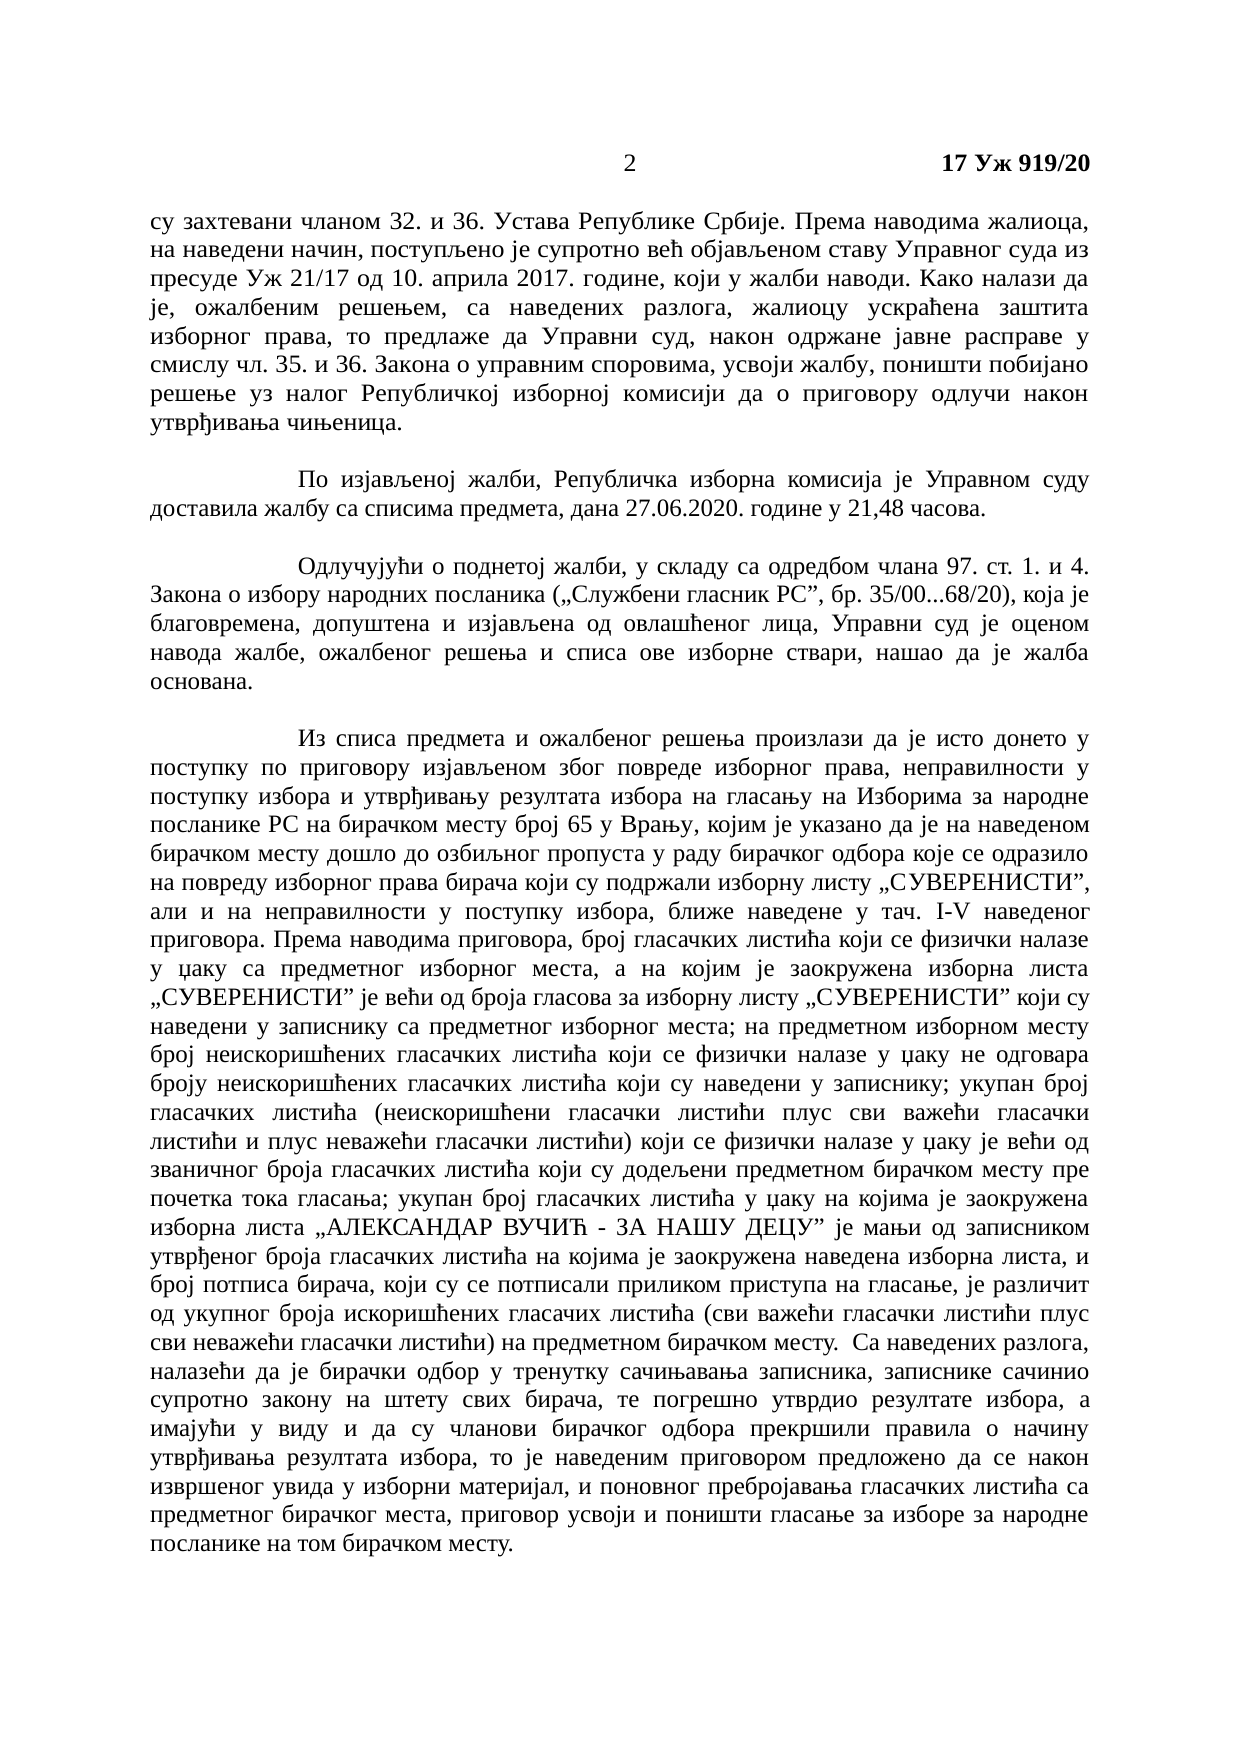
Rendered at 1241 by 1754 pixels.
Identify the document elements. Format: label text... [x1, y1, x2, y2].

text По изјављеној жалби, Републичка изборна комисија је Управном суду доставила жалбу са списима предмета, дана 27.06.2020. године у 21,48 часова. [150, 464, 1090, 522]
text су захтевани чланом 32. и 36. Устава Републике Србије. Према наводима жалиоца, на наведени начин, поступљено је супротно већ објављеном ставу Управног суда из пресуде Уж 21/17 од 10. априла 2017. године, који у жалби наводи. Како налази да је, ожалбеним решењем, са наведених разлога, жалиоцу ускраћена заштита изборног права, то предлаже да Управни суд, након одржане јавне расправе у смислу чл. 35. и 36. Закона о управним споровима, усвоји жалбу, поништи побијано решење уз налог Републичкој изборној комисији да о приговору одлучи након утврђивања чињеница. [150, 206, 1090, 436]
text Из списа предмета и ожалбеног решења произлази да је исто донето у поступку по приговору изјављеном због повреде изборног права, неправилности у поступку избора и утврђивању резултата избора на гласању на Изборима за народне посланике РС на бирачком месту број 65 у Врању, којим је указано да је на наведеном бирачком месту дошло до озбиљног пропуста у раду бирачког одбора које се одразило на повреду изборног права бирача који су подржали изборну листу „СУВЕРЕНИСТИ”, али и на неправилности у поступку избора, ближе наведене у тач. I-V наведеног приговора. Према наводима приговора, број гласачких листића који се физички налазе у џаку са предметног изборног места, а на којим је заокружена изборна листа „СУВЕРЕНИСТИ” је већи од броја гласова за изборну листу „СУВЕРЕНИСТИ” који су наведени у записнику са предметног изборног места; на предметном изборном месту број неискоришћених гласачких листића који се физички налазе у џаку не одговара броју неискоришћених гласачких листића који су наведени у записнику; укупан број гласачких листића (неискоришћени гласачки листићи плус сви важећи гласачки листићи и плус неважећи гласачки листићи) који се физички налазе у џаку је већи од званичног броја гласачких листића који су додељени предметном бирачком месту пре почетка тока гласања; укупан број гласачких листића у џаку на којима је заокружена изборна листа „АЛЕКСАНДАР ВУЧИЋ - ЗА НАШУ ДЕЦУ” је мањи од записником утврђеног броја гласачких листића на којима је заокружена наведена изборна листа, и број потписа бирача, који су се потписали приликом приступа на гласање, је различит од укупног броја искоришћених гласачих листића (сви важећи гласачки листићи плус сви неважећи гласачки листићи) на предметном бирачком месту. Са наведених разлога, налазећи да је бирачки одбор у тренутку сачињавања записника, записнике сачинио супротно закону на штету свих бирача, те погрешно утврдио резултате избора, а имајући у виду и да су чланови бирачког одбора прекршили правила о начину утврђивања резултата избора, то је наведеним приговором предложено да се након извршеног увида у изборни материјал, и поновног пребројавања гласачких листића са предметног бирачког места, приговор усвоји и поништи гласање за изборе за народне посланике на том бирачком месту. [150, 723, 1090, 1557]
text Одлучујући о поднетој жалби, у складу са одредбом члана 97. ст. 1. и 4. Закона о избору народних посланика („Службени гласник РС”, бр. 35/00...68/20), која је благовремена, допуштена и изјављена од овлашћеног лица, Управни суд је оценом навода жалбе, ожалбеног решења и списа ове изборне ствари, нашао да је жалба основана. [150, 551, 1090, 694]
